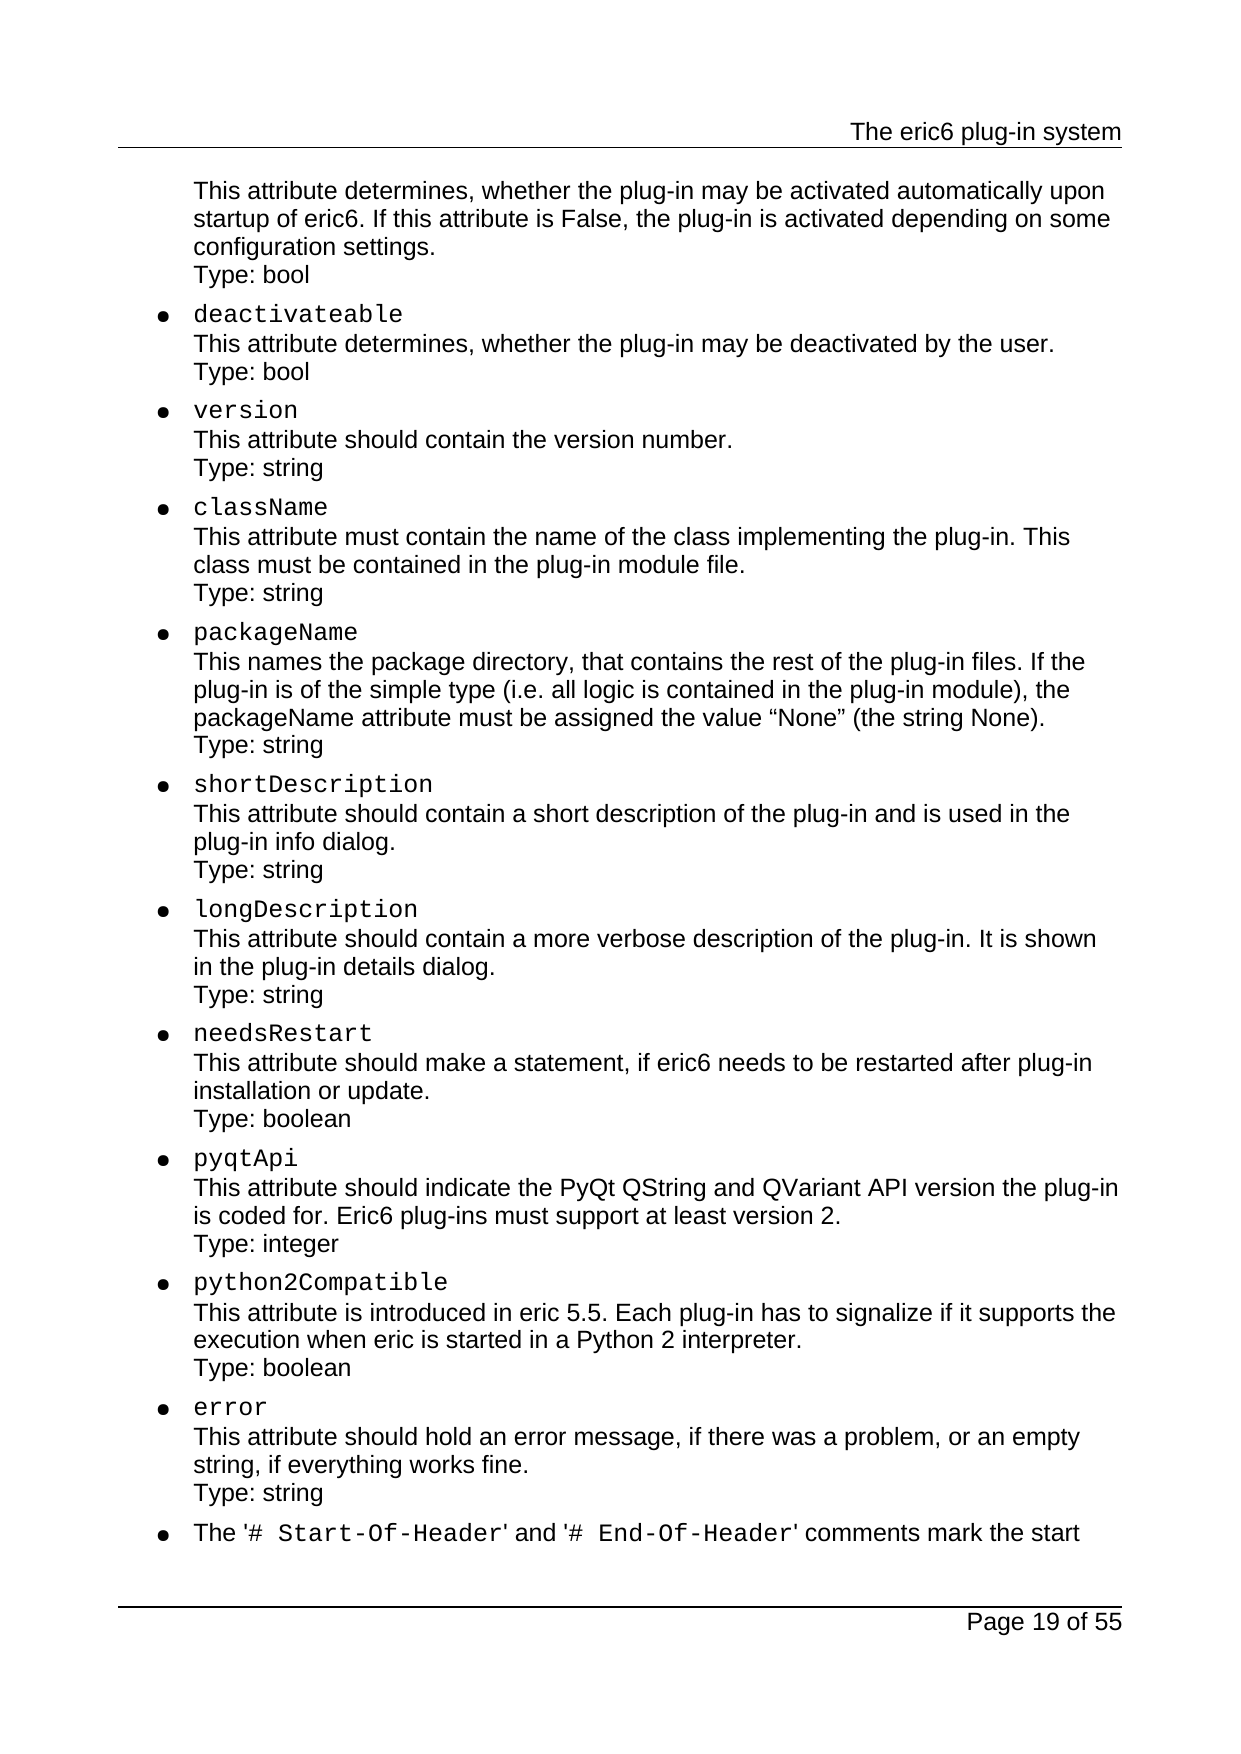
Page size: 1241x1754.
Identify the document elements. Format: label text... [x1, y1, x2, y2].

list packageName This names the package directory, that contains the rest of the plug-in files. If the plug-in is of the simple type (i.e. all logic is contained in the plug-in module), the packageName attribute must be assigned the value “None” (the string None). Type: string [156, 619, 1122, 759]
list deactivateable This attribute determines, whether the plug-in may be deactivated by the user. Type: bool [156, 301, 1122, 385]
list error This attribute should hold an error message, if there was a problem, or an empty string, if everything works fine. Type: string [156, 1394, 1122, 1507]
list shortDescription This attribute should contain a short description of the plug-in and is used in the plug-in info dialog. Type: string [156, 772, 1122, 884]
list longDescription This attribute should contain a more verbose description of the plug-in. It is shown in the plug-in details dialog. Type: string [156, 896, 1122, 1008]
list python2Compatible This attribute is introduced in eric 5.5. Each plug-in has to signalize if it supports the execution when eric is started in a Python 2 interpreter. Type: boolean [156, 1270, 1122, 1382]
list needsRestart This attribute should make a statement, if eric6 needs to be restarted after plug-in installation or update. Type: boolean [156, 1021, 1122, 1133]
list This attribute determines, whether the plug-in may be activated automatically upon startup of eric6. If this attribute is False, the plug-in is activated depending on some configuration settings. Type: bool [156, 177, 1122, 289]
list version This attribute should contain the version number. Type: string [156, 398, 1122, 482]
list className This attribute must contain the name of the class implementing the plug-in. This class must be contained in the plug-in module file. Type: string [156, 494, 1122, 607]
list pyqtApi This attribute should indicate the PyQt QString and QVariant API version the plug-in is coded for. Eric6 plug-ins must support at least version 2. Type: integer [156, 1145, 1122, 1257]
list The '# Start-Of-Header' and '# End-Of-Header' comments mark the start [156, 1519, 1122, 1549]
